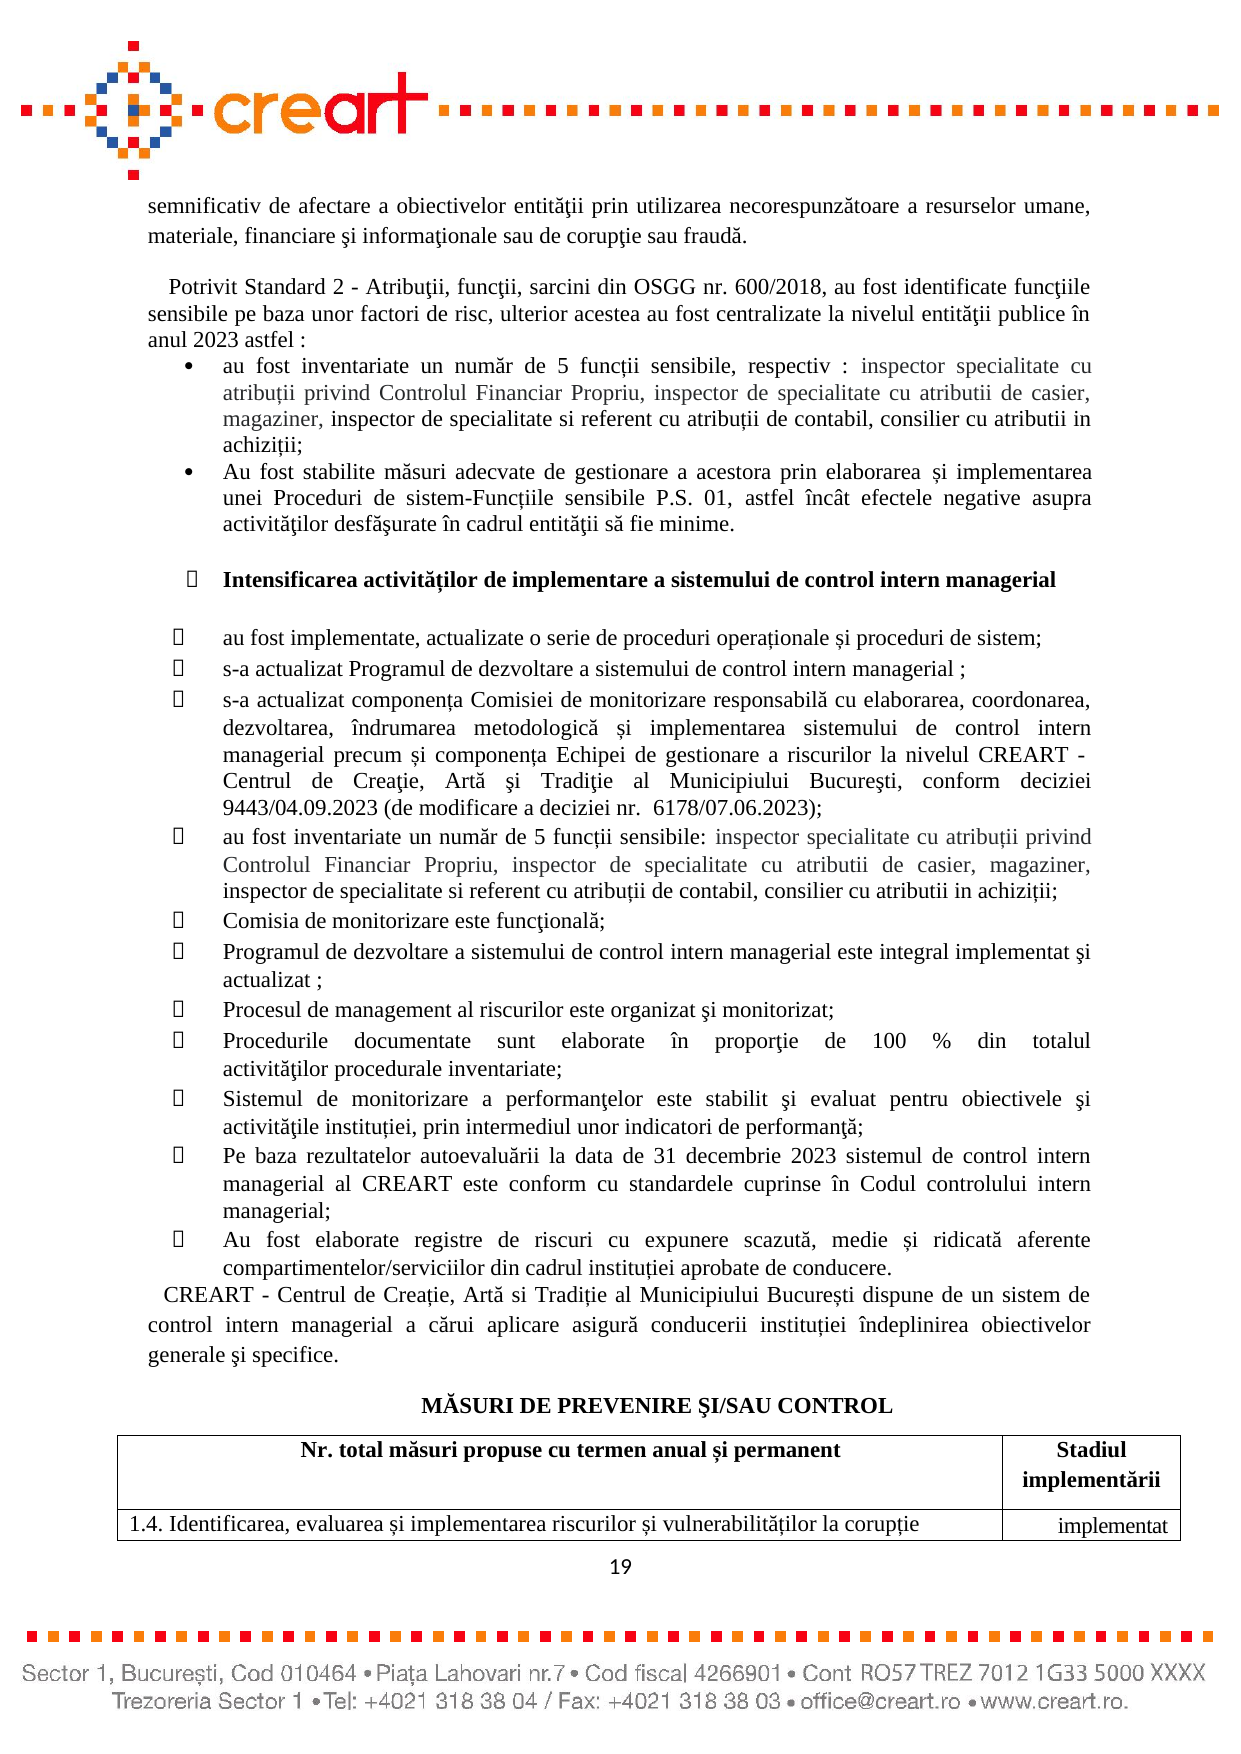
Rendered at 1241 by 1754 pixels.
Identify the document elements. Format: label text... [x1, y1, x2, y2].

table_header Stadiul implementării [1003, 1436, 1180, 1509]
text Potrivit Standard 2 - Atribuţii, funcţii, sarcini din OSGG nr. 600/2018, au fost identificate funcţiile sensibile pe baza unor factori de risc, ulterior acestea au fost centralizate la nivelul entităţii publice în anul 2023 astfel : [148, 273, 1092, 352]
list Pe baza rezultatelor autoevaluării la data de 31 decembrie 2023 sistemul de control intern managerial al CREART este conform cu standardele cuprinse în Codul controlului intern managerial; [185, 1139, 1092, 1223]
list Au fost elaborate registre de riscuri cu expunere scazută, medie și ridicată aferente compartimentelor/serviciilor din cadrul instituției aprobate de conducere. [185, 1223, 1092, 1281]
list au fost implementate, actualizate o serie de proceduri operaționale și proceduri de sistem; [185, 621, 1092, 652]
list s-a actualizat Programul de dezvoltare a sistemului de control intern managerial ; [185, 652, 1092, 683]
text CREART - Centrul de Creație, Artă si Tradiție al Municipiului București dispune de un sistem de control intern managerial a cărui aplicare asigură conducerii instituției îndeplinirea obiectivelor generale şi specifice. [148, 1281, 1092, 1367]
list au fost inventariate un număr de 5 funcții sensibile: inspector specialitate cu atribuții privind Controlul Financiar Propriu, inspector de specialitate cu atributii de casier, magaziner, inspector de specialitate si referent cu atribuții de contabil, consilier cu atributii in achiziții; [185, 820, 1092, 904]
list Procedurile documentate sunt elaborate în proporţie de 100 % din totalul activităţilor procedurale inventariate; [185, 1024, 1092, 1082]
text MĂSURI DE PREVENIRE ŞI/SAU CONTROL [148, 1392, 1092, 1418]
text semnificativ de afectare a obiectivelor entităţii prin utilizarea necorespunzătoare a resurselor umane, materiale, financiare şi informaţionale sau de corupţie sau fraudă. [148, 192, 1092, 248]
list Au fost stabilite măsuri adecvate de gestionare a acestora prin elaborarea și implementarea unei Proceduri de sistem-Funcțiile sensibile P.S. 01, astfel încât efectele negative asupra activităţilor desfăşurate în cadrul entităţii să fie minime. [185, 458, 1092, 537]
list au fost inventariate un număr de 5 funcții sensibile, respectiv : inspector specialitate cu atribuții privind Controlul Financiar Propriu, inspector de specialitate cu atributii de casier, magaziner, inspector de specialitate si referent cu atribuții de contabil, consilier cu atributii in achiziții; [185, 352, 1092, 458]
list Procesul de management al riscurilor este organizat şi monitorizat; [185, 993, 1092, 1024]
table_cell implementat [1003, 1510, 1180, 1540]
list Sistemul de monitorizare a performanţelor este stabilit şi evaluat pentru obiectivele şi activităţile instituției, prin intermediul unor indicatori de performanţă; [185, 1082, 1092, 1139]
list Programul de dezvoltare a sistemului de control intern managerial este integral implementat şi actualizat ; [185, 935, 1092, 993]
list Intensificarea activităților de implementare a sistemului de control intern managerial [185, 563, 1092, 594]
table_header Nr. total măsuri propuse cu termen anual și permanent [118, 1436, 1002, 1509]
table_cell 1.4. Identificarea, evaluarea și implementarea riscurilor și vulnerabilităților la corupție [118, 1510, 1002, 1540]
list Comisia de monitorizare este funcţională; [185, 904, 1092, 935]
list s-a actualizat componența Comisiei de monitorizare responsabilă cu elaborarea, coordonarea, dezvoltarea, îndrumarea metodologică și implementarea sistemului de control intern managerial precum și componența Echipei de gestionare a riscurilor la nivelul CREART - Centrul de Creaţie, Artă şi Tradiţie al Municipiului Bucureşti, conform deciziei 9443/04.09.2023 (de modificare a deciziei nr. 6178/07.06.2023); [185, 683, 1092, 820]
